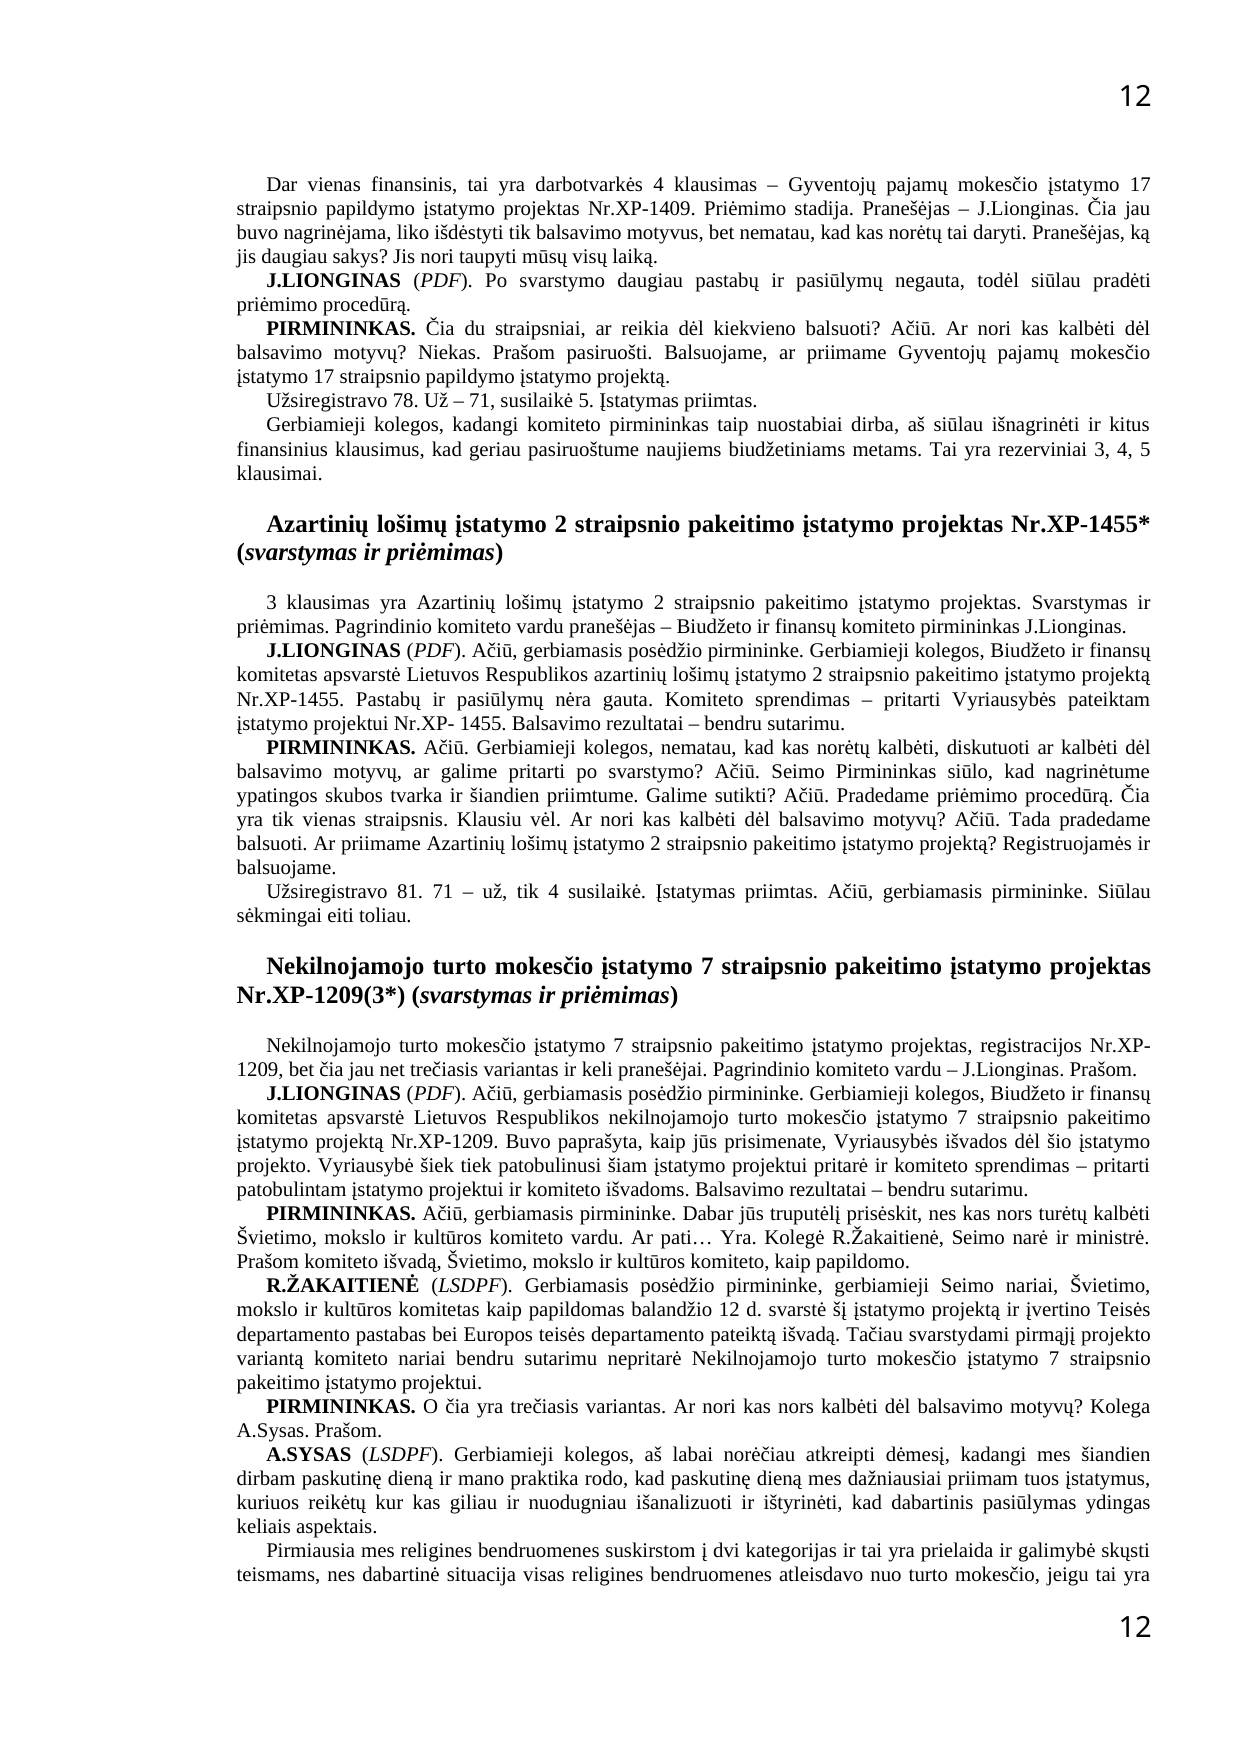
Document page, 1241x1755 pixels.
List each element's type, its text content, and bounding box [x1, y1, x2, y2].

text Nekilnojamojo turto mokesčio įstatymo 7 straipsnio pakeitimo įstatymo projektas, registracijos Nr.XP-1209, bet čia jau net trečiasis variantas ir keli pranešėjai. Pagrindinio komiteto vardu – J.Lionginas. Prašom. [236, 1033, 1152, 1081]
text PIRMININKAS. Čia du straipsniai, ar reikia dėl kiekvieno balsuoti? Ačiū. Ar nori kas kalbėti dėl balsavimo motyvų? Niekas. Prašom pasiruošti. Balsuojame, ar priimame Gyventojų pajamų mokesčio įstatymo 17 straipsnio papildymo įstatymo projektą. [236, 316, 1152, 388]
text A.SYSAS (LSDPF). Gerbiamieji kolegos, aš labai norėčiau atkreipti dėmesį, kadangi mes šiandien dirbam paskutinę dieną ir mano praktika rodo, kad paskutinę dieną mes dažniausiai priimam tuos įstatymus, kuriuos reikėtų kur kas giliau ir nuodugniau išanalizuoti ir ištyrinėti, kad dabartinis pasiūlymas ydingas keliais aspektais. [236, 1442, 1152, 1538]
text J.LIONGINAS (PDF). Po svarstymo daugiau pastabų ir pasiūlymų negauta, todėl siūlau pradėti priėmimo procedūrą. [236, 268, 1152, 316]
text Užsiregistravo 78. Už – 71, susilaikė 5. Įstatymas priimtas. [236, 388, 1152, 412]
text PIRMININKAS. Ačiū, gerbiamasis pirmininke. Dabar jūs truputėlį prisėskit, nes kas nors turėtų kalbėti Švietimo, mokslo ir kultūros komiteto vardu. Ar pati… Yra. Kolegė R.Žakaitienė, Seimo narė ir ministrė. Prašom komiteto išvadą, Švietimo, mokslo ir kultūros komiteto, kaip papildomo. [236, 1201, 1152, 1273]
text Pirmiausia mes religines bendruomenes suskirstom į dvi kategorijas ir tai yra prielaida ir galimybė skųsti teismams, nes dabartinė situacija visas religines bendruomenes atleisdavo nuo turto mokesčio, jeigu tai yra [236, 1538, 1152, 1586]
text PIRMININKAS. O čia yra trečiasis variantas. Ar nori kas nors kalbėti dėl balsavimo motyvų? Kolega A.Sysas. Prašom. [236, 1394, 1152, 1442]
text Dar vienas finansinis, tai yra darbotvarkės 4 klausimas – Gyventojų pajamų mokesčio įstatymo 17 straipsnio papildymo įstatymo projektas Nr.XP-1409. Priėmimo stadija. Pranešėjas – J.Lionginas. Čia jau buvo nagrinėjama, liko išdėstyti tik balsavimo motyvus, bet nematau, kad kas norėtų tai daryti. Pranešėjas, ką jis daugiau sakys? Jis nori taupyti mūsų visų laiką. [236, 172, 1152, 268]
text Azartinių lošimų įstatymo 2 straipsnio pakeitimo įstatymo projektas Nr.XP-1455* (svarstymas ir priėmimas) [236, 509, 1152, 566]
text PIRMININKAS. Ačiū. Gerbiamieji kolegos, nematau, kad kas norėtų kalbėti, diskutuoti ar kalbėti dėl balsavimo motyvų, ar galime pritarti po svarstymo? Ačiū. Seimo Pirmininkas siūlo, kad nagrinėtume ypatingos skubos tvarka ir šiandien priimtume. Galime sutikti? Ačiū. Pradedame priėmimo procedūrą. Čia yra tik vienas straipsnis. Klausiu vėl. Ar nori kas kalbėti dėl balsavimo motyvų? Ačiū. Tada pradedame balsuoti. Ar priimame Azartinių lošimų įstatymo 2 straipsnio pakeitimo įstatymo projektą? Registruojamės ir balsuojame. [236, 734, 1152, 879]
text J.LIONGINAS (PDF). Ačiū, gerbiamasis posėdžio pirmininke. Gerbiamieji kolegos, Biudžeto ir finansų komitetas apsvarstė Lietuvos Respublikos azartinių lošimų įstatymo 2 straipsnio pakeitimo įstatymo projektą Nr.XP-1455. Pastabų ir pasiūlymų nėra gauta. Komiteto sprendimas – pritarti Vyriausybės pateiktam įstatymo projektui Nr.XP- 1455. Balsavimo rezultatai – bendru sutarimu. [236, 638, 1152, 734]
text R.ŽAKAITIENĖ (LSDPF). Gerbiamasis posėdžio pirmininke, gerbiamieji Seimo nariai, Švietimo, mokslo ir kultūros komitetas kaip papildomas balandžio 12 d. svarstė šį įstatymo projektą ir įvertino Teisės departamento pastabas bei Europos teisės departamento pateiktą išvadą. Tačiau svarstydami pirmąjį projekto variantą komiteto nariai bendru sutarimu nepritarė Nekilnojamojo turto mokesčio įstatymo 7 straipsnio pakeitimo įstatymo projektui. [236, 1273, 1152, 1394]
text J.LIONGINAS (PDF). Ačiū, gerbiamasis posėdžio pirmininke. Gerbiamieji kolegos, Biudžeto ir finansų komitetas apsvarstė Lietuvos Respublikos nekilnojamojo turto mokesčio įstatymo 7 straipsnio pakeitimo įstatymo projektą Nr.XP-1209. Buvo paprašyta, kaip jūs prisimenate, Vyriausybės išvados dėl šio įstatymo projekto. Vyriausybė šiek tiek patobulinusi šiam įstatymo projektui pritarė ir komiteto sprendimas – pritarti patobulintam įstatymo projektui ir komiteto išvadoms. Balsavimo rezultatai – bendru sutarimu. [236, 1081, 1152, 1201]
text Nekilnojamojo turto mokesčio įstatymo 7 straipsnio pakeitimo įstatymo projektas Nr.XP-1209(3*) (svarstymas ir priėmimas) [236, 951, 1152, 1009]
text Gerbiamieji kolegos, kadangi komiteto pirmininkas taip nuostabiai dirba, aš siūlau išnagrinėti ir kitus finansinius klausimus, kad geriau pasiruoštume naujiems biudžetiniams metams. Tai yra rezerviniai 3, 4, 5 klausimai. [236, 412, 1152, 484]
text 3 klausimas yra Azartinių lošimų įstatymo 2 straipsnio pakeitimo įstatymo projektas. Svarstymas ir priėmimas. Pagrindinio komiteto vardu pranešėjas – Biudžeto ir finansų komiteto pirmininkas J.Lionginas. [236, 590, 1152, 638]
text Užsiregistravo 81. 71 – už, tik 4 susilaikė. Įstatymas priimtas. Ačiū, gerbiamasis pirmininke. Siūlau sėkmingai eiti toliau. [236, 879, 1152, 927]
